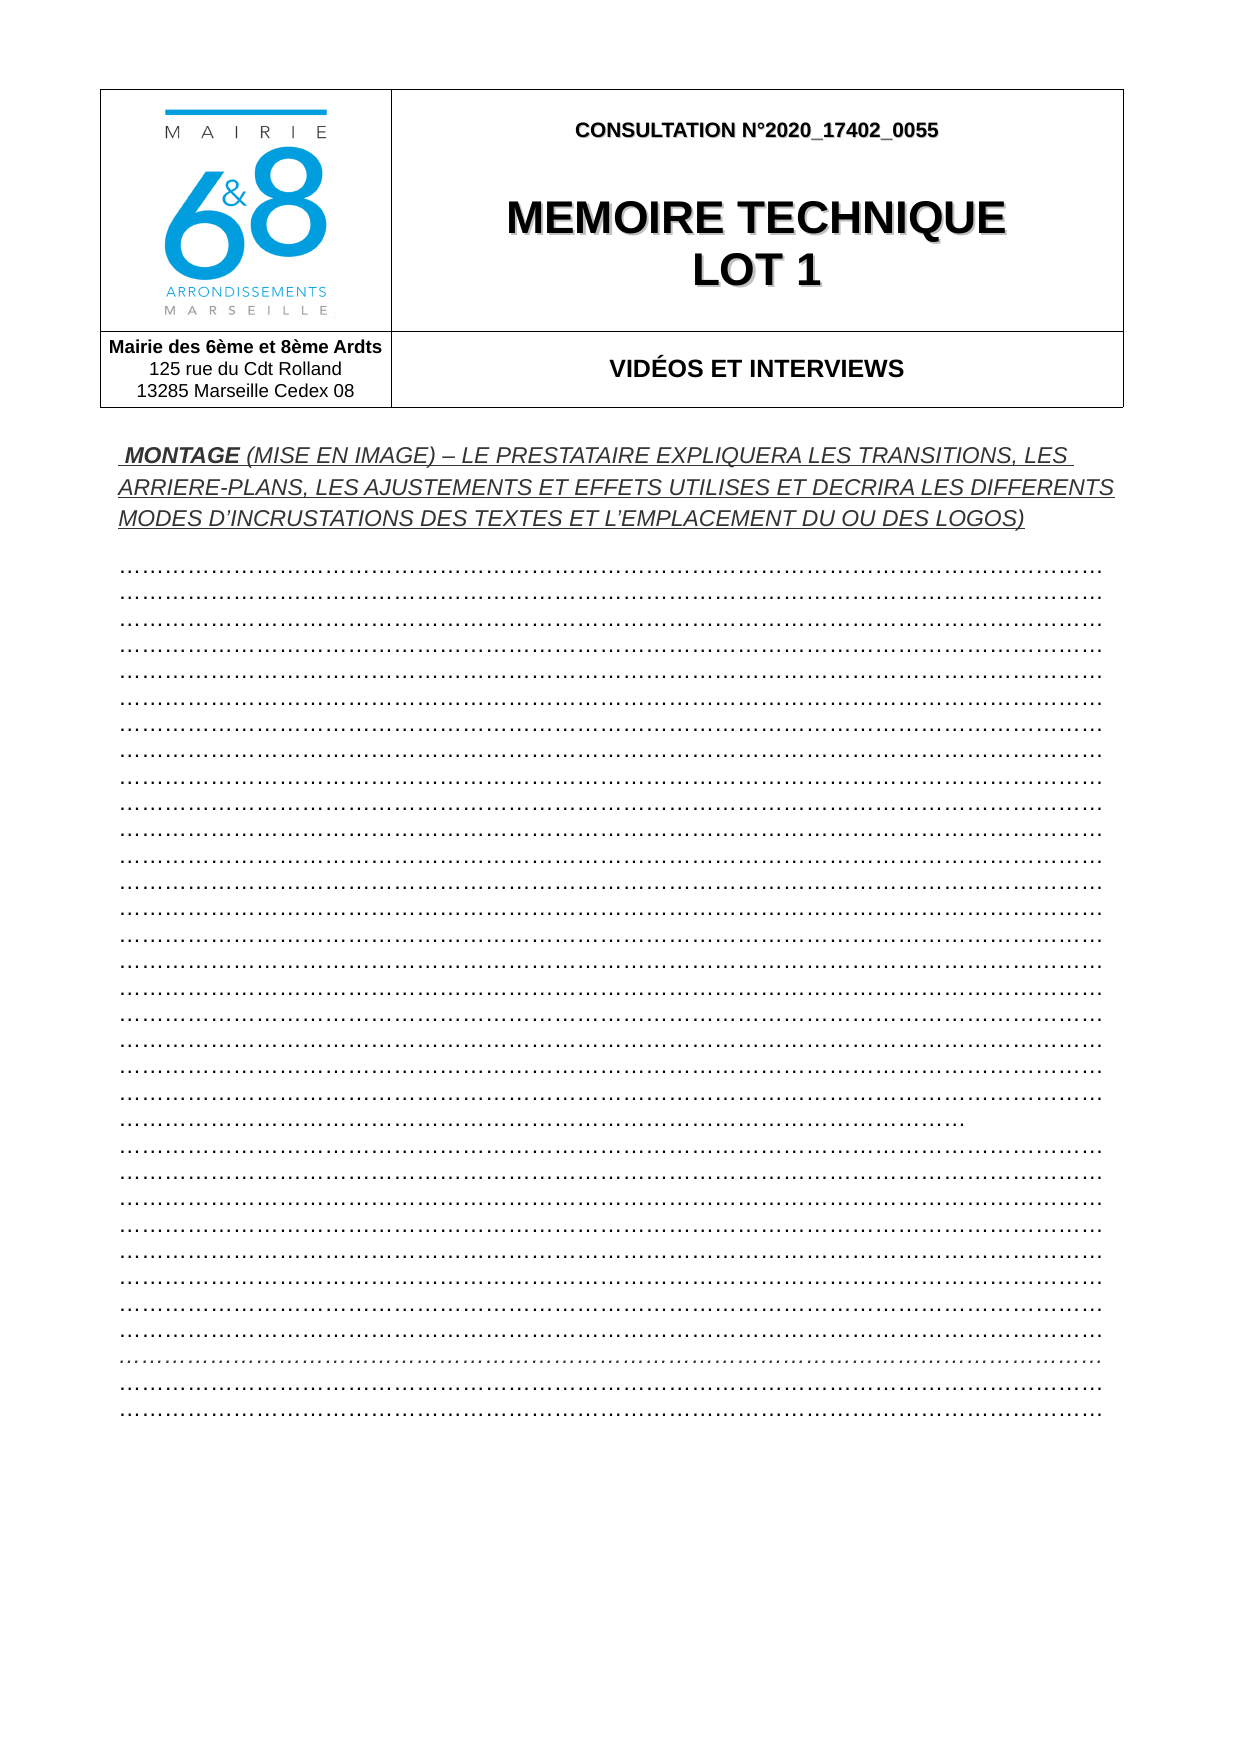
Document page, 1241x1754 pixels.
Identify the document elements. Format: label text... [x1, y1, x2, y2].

text ………………………………………………………………………………………………………………………………………………………………………………………………………………………………………………………………………………………………………………………………………………………………………………………………………………………………………………………………………………………………………………………………………………………………………………………………………………………………………………………………………………………………………………………………………………………………………………………………………………………………… [118, 1158, 1122, 1342]
picture [154, 102, 337, 318]
text ………………………………………………………………………………………………………………………………………………………………………………………………………………………………………………………………………………………………………………………………………………………………………………………………………………………………………………………………………… [118, 763, 1122, 868]
table_header [101, 90, 391, 331]
table_header Consultation n°2020_17402_0055 MEMOIRE technique Lot 1 [392, 90, 1123, 331]
text ………………………………………………………………………………………………………………… [118, 1132, 1122, 1158]
table_cell Mairie des 6ème et 8ème Ardts 125 rue du Cdt Rolland 13285 Marseille Cedex 08 [101, 332, 391, 407]
text montage (mise en image) – le prestataire expliquera les transitions, les arriere-plans, les ajustements et effets utilises et decrira les differents modes d’incrustations des textes et l’emplacement du ou des logos) [118, 442, 1122, 532]
text …………………………………………………………………………………………………………………………………………………………………………………………………………………………………… [118, 1369, 1122, 1421]
text ………………………………………………………………………………………………………………… [118, 736, 1122, 763]
text ……………………………………………………………………………………………………………………………………………………………………………………………………………………………………………………………………………………………………………………………………………………………………………………………………………………………………………………………………………………………………………………………………………………………………………………………………………………………………………………………………………………………………………… [118, 552, 1122, 710]
text ………………………………………………………………………………………………………………… [118, 1342, 1122, 1369]
text ………………………………………………………………………………………………………………… [118, 710, 1122, 736]
table_cell Vidéos et interviews [392, 332, 1123, 407]
text ………………………………………………………………………………………………………………………………………………………………………………………………………………………………………………………………………………………………………………………………………………………………………………………………………………………………………………………………………………………………………………………………………………………………………………………………………………………………………………………………………………………………………………………………………………………………………………………………………………………………………………………………………………………………………………………………………………………………………………………………………………………………………………………………………………………………………………………………………………………………………… [118, 868, 1122, 1132]
